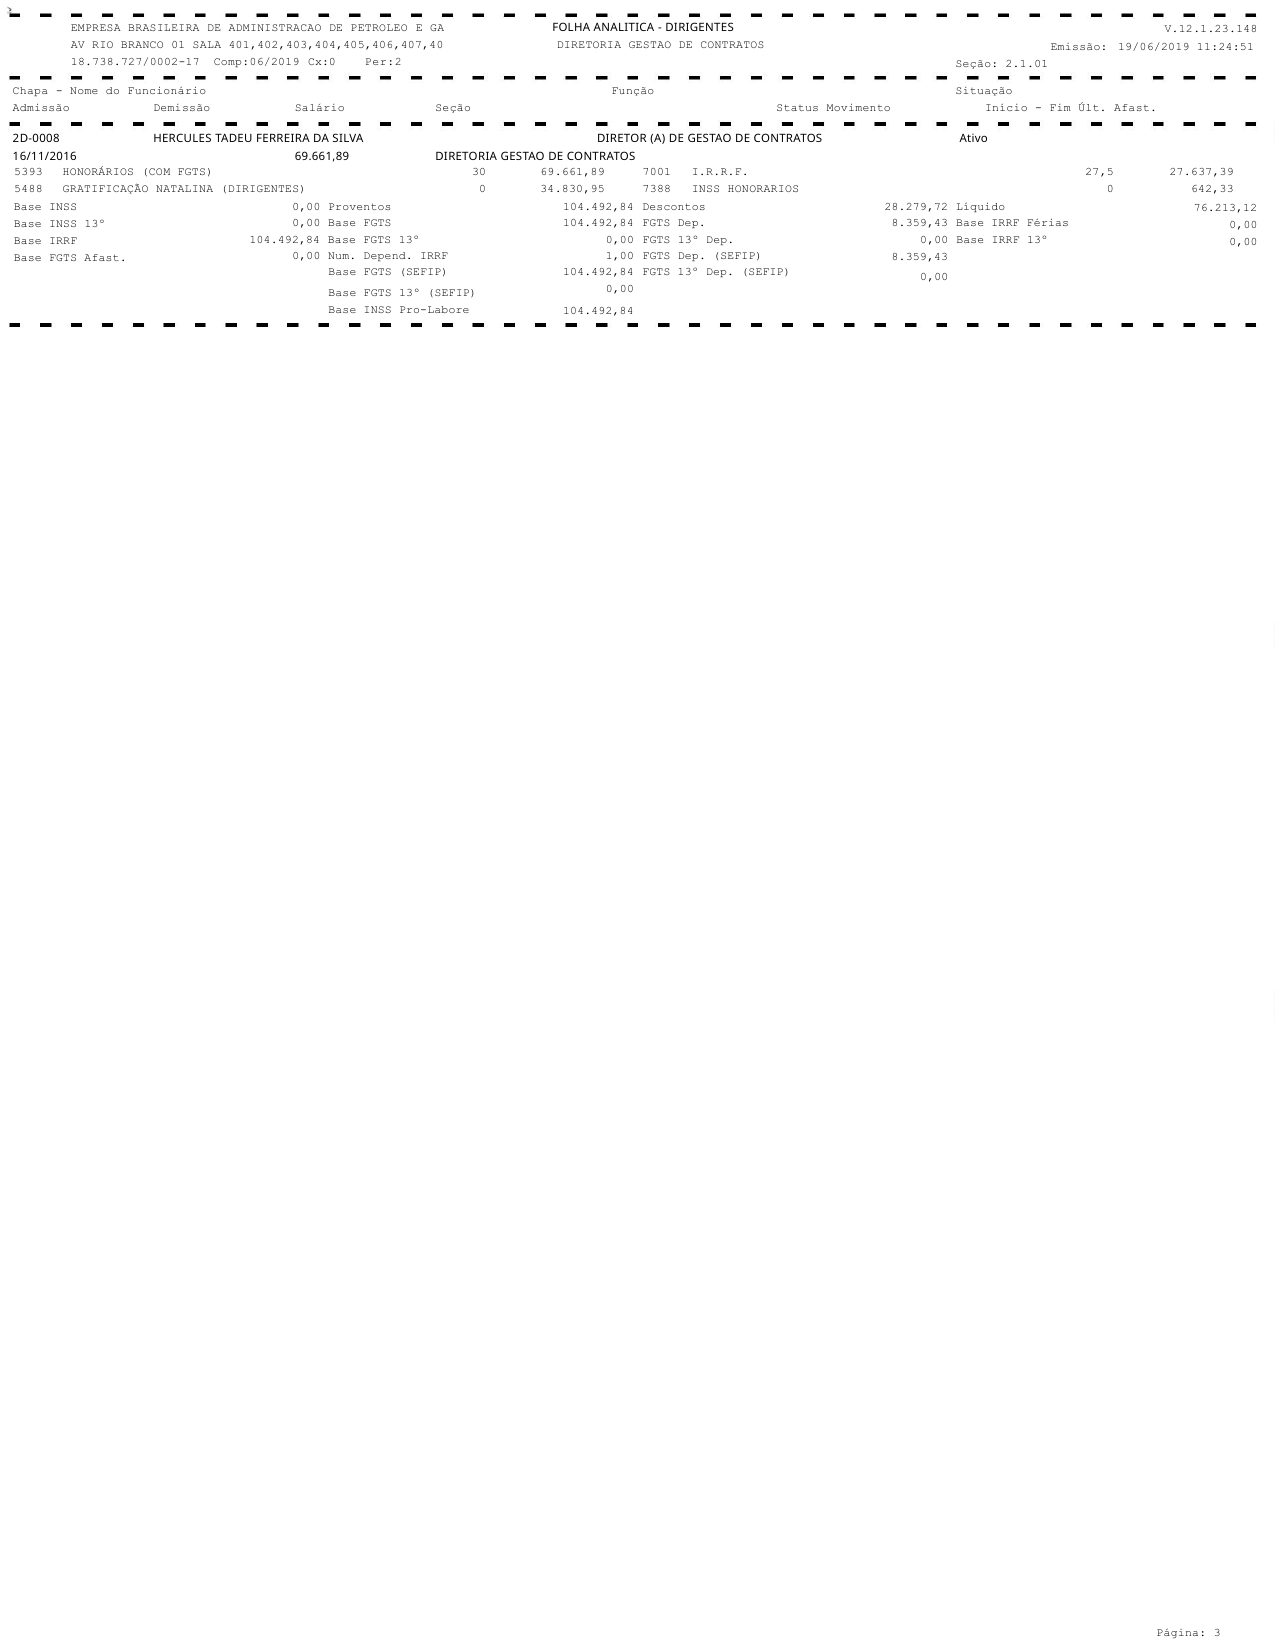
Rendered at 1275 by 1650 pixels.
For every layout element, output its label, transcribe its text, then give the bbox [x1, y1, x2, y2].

text Ativo [959, 132, 1012, 146]
text 0,00 Base IRRF 13º [920, 232, 1095, 246]
text 8.359,43 [891, 249, 1095, 263]
text HONORÁRIOS (COM FGTS) [62, 164, 332, 178]
text 104.492,84 Descontos [563, 200, 817, 213]
text Início - Fim Últ. Afast. [985, 101, 1182, 114]
text Base INSS [13, 200, 95, 213]
text V.12.1.23.148 [1164, 22, 1275, 35]
text Seção [435, 101, 488, 114]
text Base FGTS Afast. [13, 251, 145, 264]
text 1 [12, 149, 19, 163]
text Per:2 [364, 54, 419, 68]
text 0,00 FGTS 13º Dep. [606, 232, 817, 246]
text Seção: 2.1.01 [955, 56, 1066, 70]
text 0,00 Base FGTS [292, 216, 474, 229]
text Base INSS 13º [13, 217, 123, 230]
text 76.213,12 [1193, 201, 1275, 214]
text 8.359,43 Base IRRF Férias [891, 216, 1095, 229]
text Base IRRF [13, 234, 123, 247]
text Função [611, 84, 672, 97]
text 5 [14, 164, 21, 178]
text 8.738.727/0002-17 Comp:06/2019 Cx:0 [78, 54, 361, 68]
text 5 [14, 182, 21, 195]
text 488 [21, 182, 60, 195]
text 1,00 FGTS Dep. (SEFIP) [606, 248, 817, 262]
text EMPRESA BRASILEIRA DE ADMINISTRACAO DE PETROLEO E GA [71, 20, 469, 34]
text FOLHA ANALITICA - DIRIGENTES [552, 20, 778, 34]
text 393 [21, 164, 60, 178]
text 0,00 Num. Depend. IRRF [292, 248, 474, 262]
text 1 [71, 54, 78, 68]
text Emissão: [1050, 39, 1118, 53]
text 7001 [642, 164, 688, 178]
text 69.661,89 [294, 149, 408, 163]
text 19/06/2019 11:24:51 [1118, 39, 1275, 53]
text Página: 3 [1156, 1626, 1237, 1639]
text D-0008 [19, 132, 80, 146]
text Salário [294, 101, 362, 114]
text Base INSS Pro-Labore [328, 302, 500, 316]
text 0 [479, 182, 503, 195]
text 0,00 [920, 269, 966, 283]
text 30 [472, 164, 503, 178]
text Chapa - Nome do Funcionário [12, 84, 236, 97]
text AV RIO BRANCO 01 SALA 401,402,403,404,405,406,407,40 [71, 37, 469, 51]
text 104.492,84 Base FGTS 13º [249, 232, 474, 246]
text I.R.R.F. [692, 164, 766, 178]
text 28.279,72 Líquido [884, 200, 1095, 213]
text 27,5 [1085, 164, 1131, 178]
text 2 [12, 132, 19, 146]
text Situação [955, 84, 1066, 97]
text DIRETORIA GESTAO DE CONTRATOS [557, 37, 790, 51]
text 0 [1107, 182, 1131, 195]
picture [0, 0, 1275, 1650]
text 104.492,84 FGTS Dep. [563, 216, 817, 229]
text 34.830,95 [540, 182, 622, 195]
text 0,00 [606, 282, 817, 295]
text 0,00 Proventos [292, 200, 474, 213]
text 7388 [642, 182, 688, 195]
text HERCULES TADEU FERREIRA DA SILVA [153, 132, 408, 146]
text Admissão Demissão [12, 101, 236, 114]
text 27.637,39 [1169, 164, 1251, 178]
text 0,00 [1229, 235, 1275, 248]
text Base FGTS (SEFIP) [328, 265, 474, 278]
text INSS HONORARIOS [692, 182, 817, 195]
text DIRETORIA GESTAO DE CONTRATOS [435, 149, 866, 163]
text Base FGTS 13º (SEFIP) [328, 285, 500, 299]
text 0,00 [1229, 218, 1275, 231]
text GRATIFICAÇÃO NATALINA (DIRIGENTES) [62, 182, 332, 195]
text 69.661,89 [540, 164, 622, 178]
text 104.492,84 [563, 303, 651, 317]
text 104.492,84 FGTS 13º Dep. (SEFIP) [563, 265, 817, 278]
text Status Movimento [776, 101, 908, 114]
text 642,33 [1191, 182, 1251, 195]
text DIRETOR (A) DE GESTAO DE CONTRATOS [597, 132, 866, 146]
text 6/11/2016 [19, 149, 101, 163]
